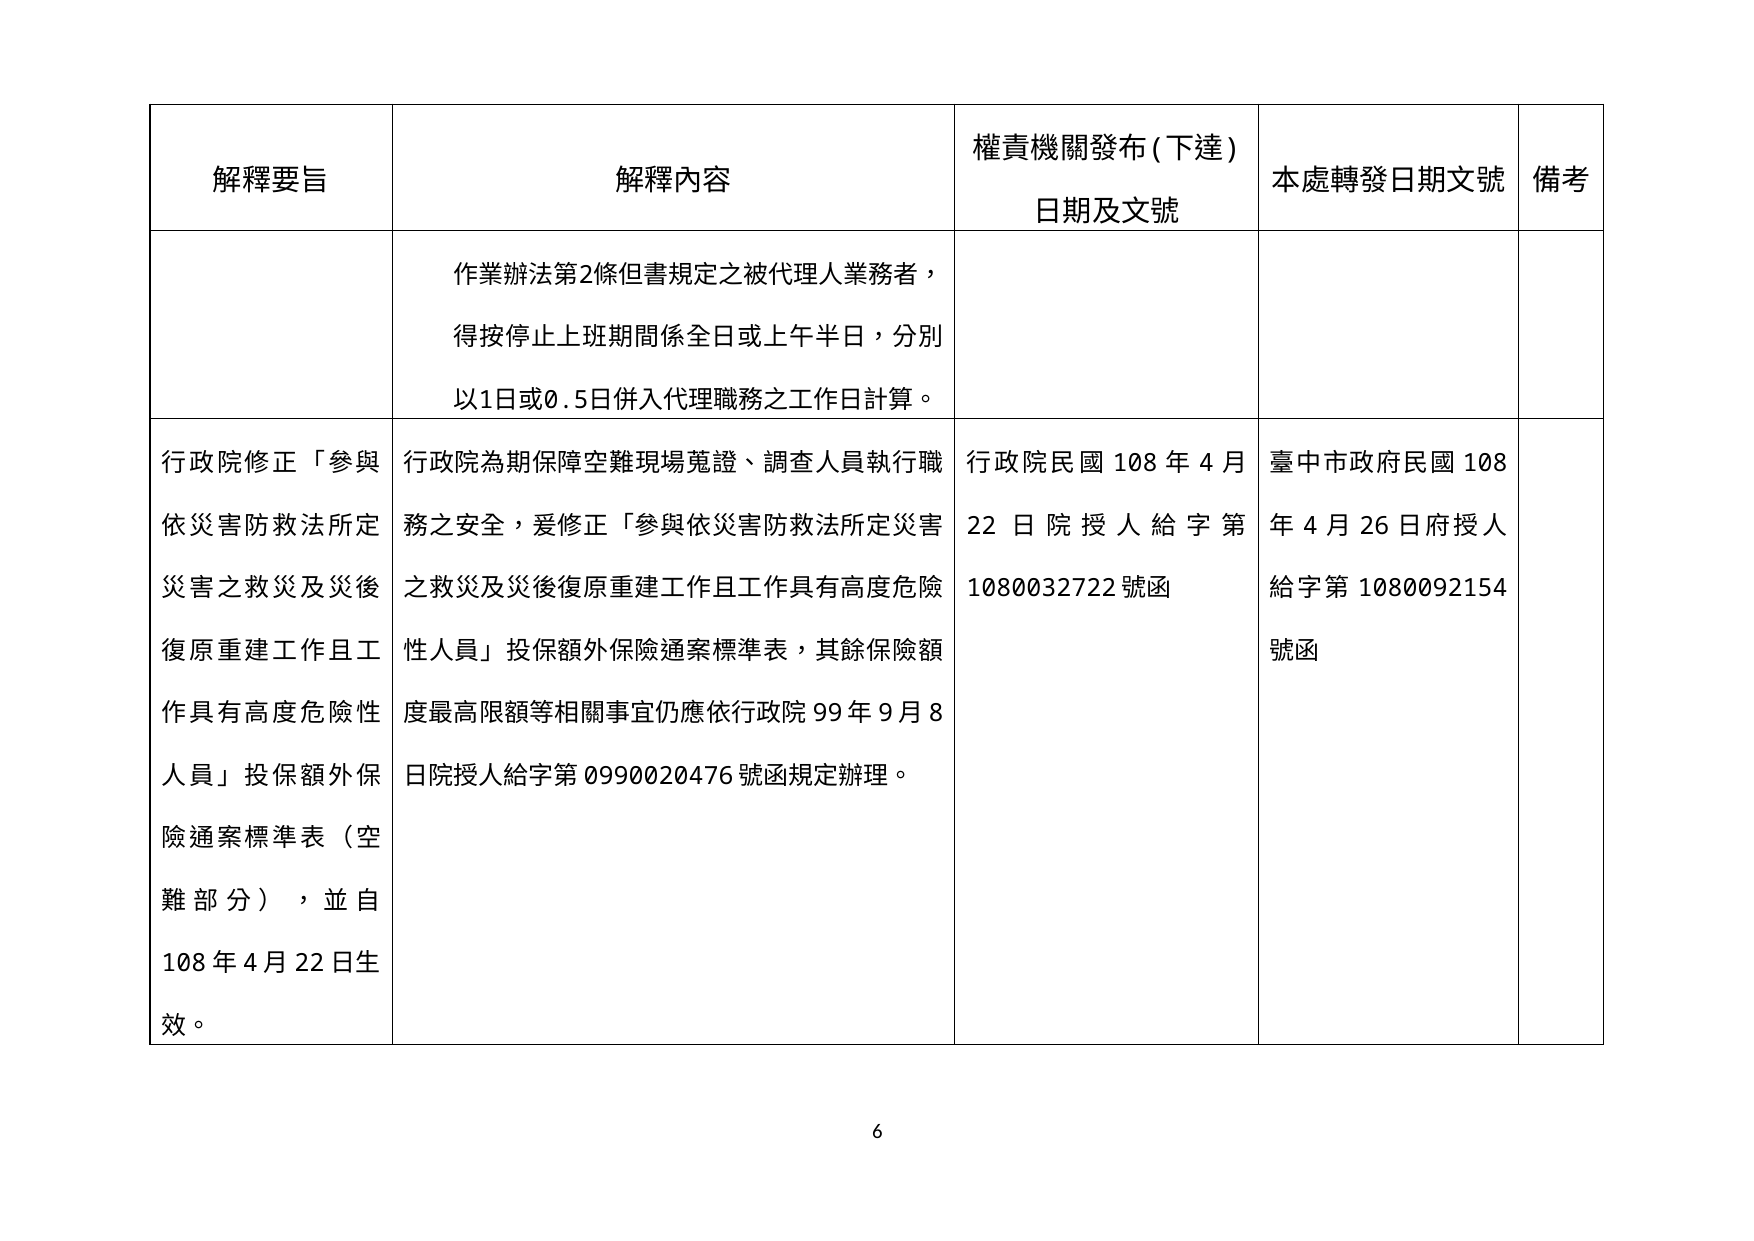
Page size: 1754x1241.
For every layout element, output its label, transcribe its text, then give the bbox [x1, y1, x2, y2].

table_cell [151, 231, 392, 418]
table_cell 行政院為期保障空難現場蒐證、調查人員執行職務之安全，爰修正「參與依災害防救法所定災害之救災及災後復原重建工作且工作具有高度危險性人員」投保額外保險通案標準表，其餘保險額度最高限額等相關事宜仍應依行政院99年9月8日院授人給字第0990020476號函規定辦理。 [393, 419, 954, 1044]
table_header 解釋要旨 [151, 105, 392, 229]
table_cell 行政院修正「參與依災害防救法所定災害之救災及災後復原重建工作且工作具有高度危險性人員」投保額外保險通案標準表（空難部分），並自108年4月22日生效。 [151, 419, 392, 1044]
table_cell [1519, 419, 1603, 1044]
table_header 備考 [1519, 105, 1603, 229]
table_cell 行政院民國108年4月22日院授人給字第1080032722號函 [955, 419, 1258, 1044]
table_cell 臺中市政府民國108年4月26日府授人給字第1080092154號函 [1259, 419, 1518, 1044]
table_cell 作業辦法第2條但書規定之被代理人業務者，得按停止上班期間係全日或上午半日，分別以1日或0.5日併入代理職務之工作日計算。 [393, 231, 954, 418]
table_header 權責機關發布(下達) 日期及文號 [955, 105, 1258, 229]
table_cell [1519, 231, 1603, 418]
table_header 解釋內容 [393, 105, 954, 229]
table_cell [955, 231, 1258, 418]
table_header 本處轉發日期文號 [1259, 105, 1518, 229]
table_cell [1259, 231, 1518, 418]
